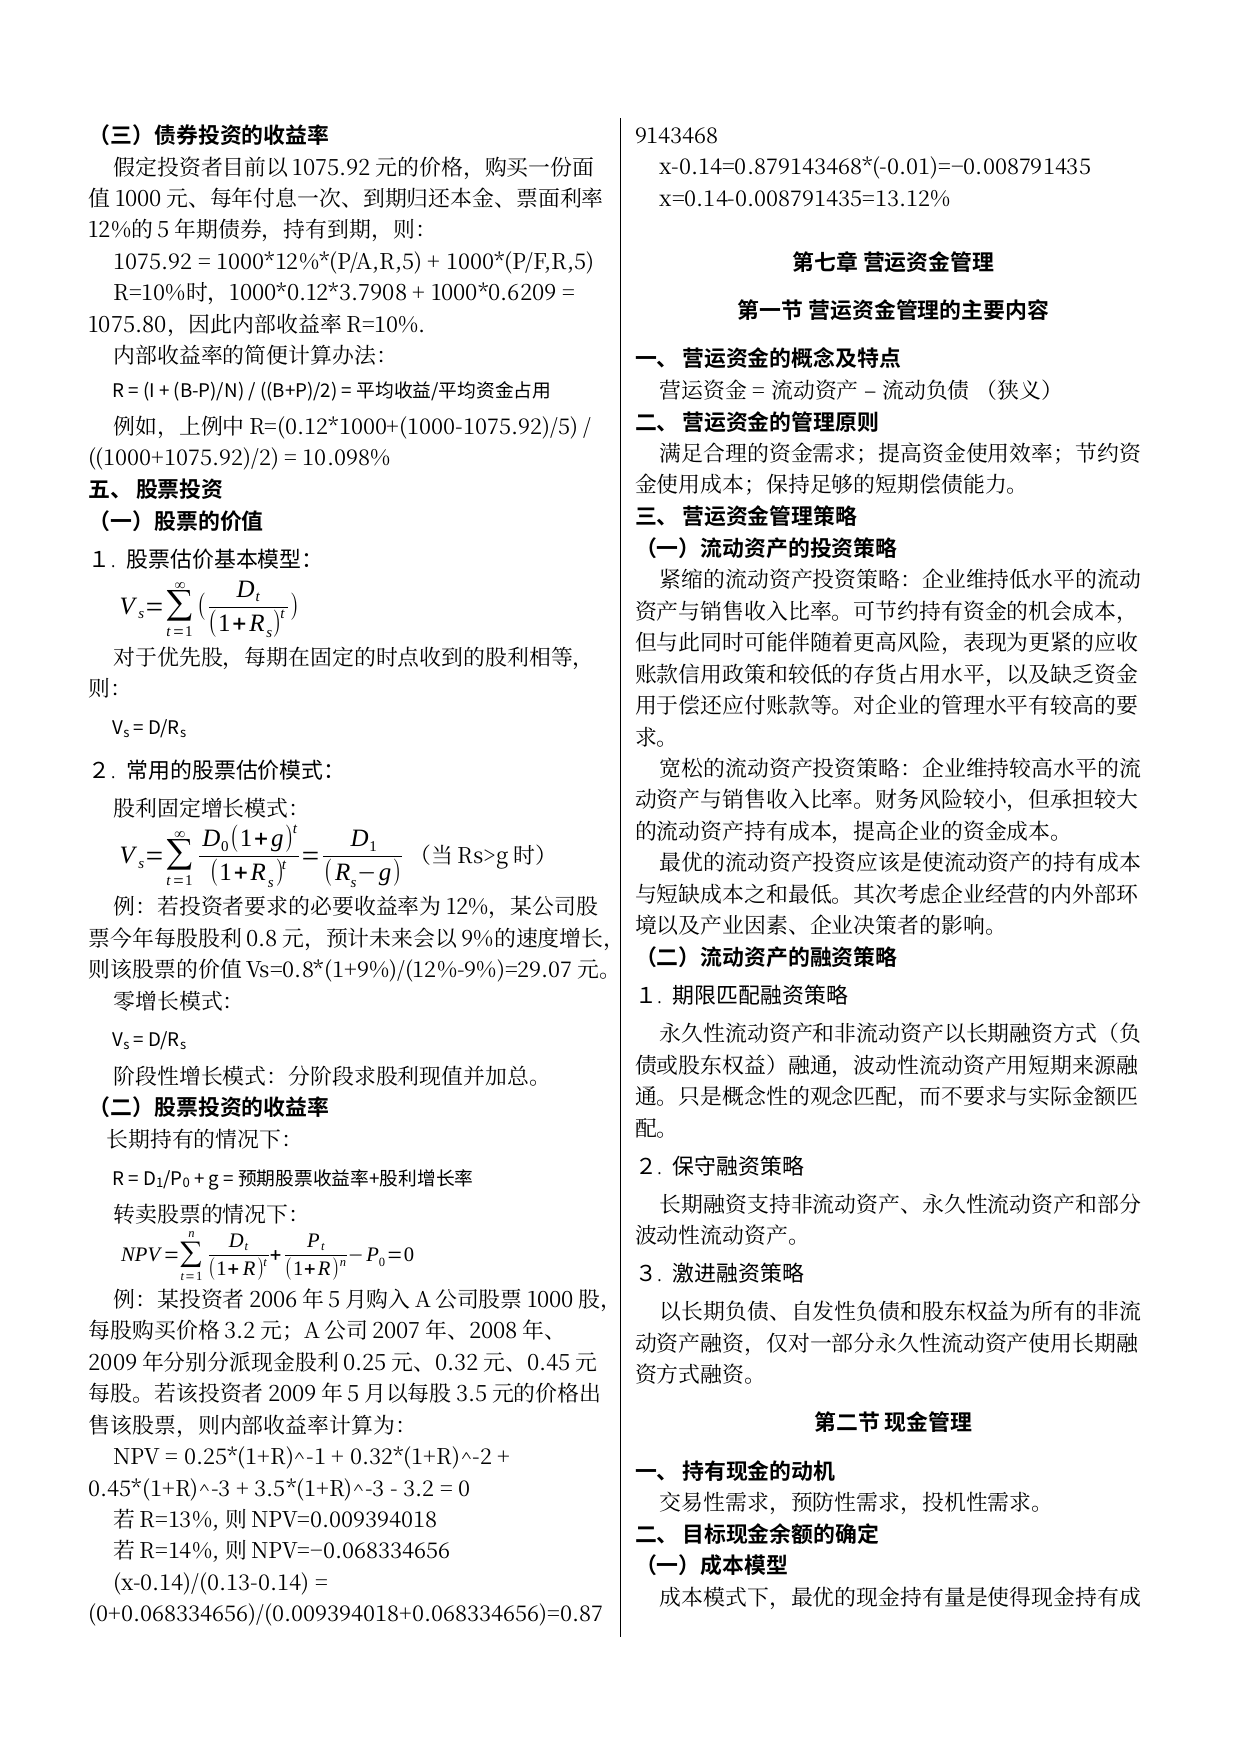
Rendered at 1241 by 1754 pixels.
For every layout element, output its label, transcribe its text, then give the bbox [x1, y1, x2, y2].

subtitle 成本模型 [635, 1548, 1152, 1580]
subtitle 债券投资的收益率 [88, 118, 605, 150]
text 转卖股票的情况下： [88, 1197, 605, 1228]
text 成本模式下，最优的现金持有量是使得现金持有成 [635, 1580, 1152, 1612]
text 宽松的流动资产投资策略：企业维持较高水平的流动资产与销售收入比率。财务风险较小，但承担较大的流动资产持有成本，提高企业的资金成本。 [635, 751, 1152, 846]
subtitle 持有现金的动机 [635, 1454, 1152, 1485]
subtitle 流动资产的融资策略 [635, 940, 1152, 972]
subtitle 第一节 营运资金管理的主要内容 [635, 293, 1152, 325]
text 紧缩的流动资产投资策略：企业维持低水平的流动资产与销售收入比率。可节约持有资金的机会成本，但与此同时可能伴随着更高风险，表现为更紧的应收账款信用政策和较低的存货占用水平，以及缺乏资金用于偿还应付账款等。对企业的管理水平有较高的要求。 [635, 562, 1152, 751]
text 例：若投资者要求的必要收益率为12%，某公司股票今年每股股利0.8元，预计未来会以9%的速度增长，则该股票的价值Vs=0.8*(1+9%)/(12%-9%)=29.07元。 [88, 889, 605, 984]
subtitle 营运资金的管理原则 [635, 404, 1152, 436]
text 内部收益率的简便计算办法： [88, 338, 605, 370]
text 股利固定增长模式： [88, 791, 605, 823]
text 若R=14%, 则NPV=−0.068334656 [88, 1534, 605, 1565]
text 满足合理的资金需求；提高资金使用效率；节约资金使用成本；保持足够的短期偿债能力。 [635, 436, 1152, 499]
subtitle 股票投资 [88, 472, 605, 504]
text （当Rs>g时） [88, 823, 605, 889]
text 最优的流动资产投资应该是使流动资产的持有成本与短缺成本之和最低。其次考虑企业经营的内外部环境以及产业因素、企业决策者的影响。 [635, 846, 1152, 940]
text Vs = D/Rs [112, 709, 605, 741]
text 营运资金 = 流动资产 – 流动负债 （狭义） [635, 373, 1152, 404]
text 若R=13%, 则NPV=0.009394018 [88, 1502, 605, 1534]
text R = (I + (B-P)/N) / ((B+P)/2) = 平均收益/平均资金占用 [112, 376, 605, 403]
subtitle 激进融资策略 [635, 1256, 1152, 1288]
text 假定投资者目前以1075.92元的价格，购买一份面值1000元、每年付息一次、到期归还本金、票面利率12%的5年期债券，持有到期，则： [88, 150, 605, 244]
subtitle 营运资金管理策略 [635, 499, 1152, 531]
text 长期持有的情况下： [106, 1122, 605, 1153]
subtitle 期限匹配融资策略 [635, 978, 1152, 1010]
subtitle 保守融资策略 [635, 1149, 1152, 1180]
text R = D1/P0 + g = 预期股票收益率+股利增长率 [112, 1159, 605, 1191]
subtitle 股票估价基本模型： [88, 542, 605, 573]
text 长期融资支持非流动资产、永久性流动资产和部分波动性流动资产。 [635, 1187, 1152, 1250]
text x=0.14-0.008791435=13.12% [635, 181, 1152, 212]
text NPV = 0.25*(1+R)^-1 + 0.32*(1+R)^-2 + 0.45*(1+R)^-3 + 3.5*(1+R)^-3 - 3.2 = 0 [88, 1439, 605, 1502]
text 例：某投资者2006年5月购入A公司股票1000股，每股购买价格3.2元；A公司2007年、2008年、2009年分别分派现金股利0.25元、0.32元、0.45元每股。若该投资者2009年5月以每股3.5元的价格出售该股票，则内部收益率计算为： [88, 1282, 605, 1439]
text (x-0.14)/(0.13-0.14) = (0+0.068334656)/(0.009394018+0.068334656)=0.87 [88, 1565, 605, 1628]
text 零增长模式： [88, 984, 605, 1015]
text 永久性流动资产和非流动资产以长期融资方式（负债或股东权益）融通，波动性流动资产用短期来源融通。只是概念性的观念匹配，而不要求与实际金额匹配。 [635, 1016, 1152, 1142]
subtitle 流动资产的投资策略 [635, 531, 1152, 562]
text 以长期负债、自发性负债和股东权益为所有的非流动资产融资，仅对一部分永久性流动资产使用长期融资方式融资。 [635, 1294, 1152, 1389]
subtitle 第七章 营运资金管理 [635, 245, 1152, 277]
text Vs = D/Rs [112, 1021, 605, 1053]
subtitle 第二节 现金管理 [635, 1405, 1152, 1437]
text 对于优先股，每期在固定的时点收到的股利相等，则： [88, 640, 605, 703]
text 9143468 [635, 118, 1152, 149]
text 1075.92 = 1000*12%*(P/A,R,5) + 1000*(P/F,R,5) [88, 244, 605, 276]
subtitle 股票的价值 [88, 504, 605, 535]
text 阶段性增长模式：分阶段求股利现值并加总。 [88, 1059, 605, 1090]
text 例如，上例中R=(0.12*1000+(1000-1075.92)/5) / ((1000+1075.92)/2) = 10.098% [88, 409, 605, 472]
subtitle 常用的股票估价模式： [88, 753, 605, 785]
text x-0.14=0.879143468*(-0.01)=−0.008791435 [635, 149, 1152, 181]
subtitle 目标现金余额的确定 [635, 1517, 1152, 1548]
subtitle 营运资金的概念及特点 [635, 341, 1152, 373]
text R=10%时，1000*0.12*3.7908 + 1000*0.6209 = 1075.80，因此内部收益率R=10%. [88, 276, 605, 338]
text 交易性需求，预防性需求，投机性需求。 [635, 1485, 1152, 1517]
subtitle 股票投资的收益率 [88, 1090, 605, 1122]
